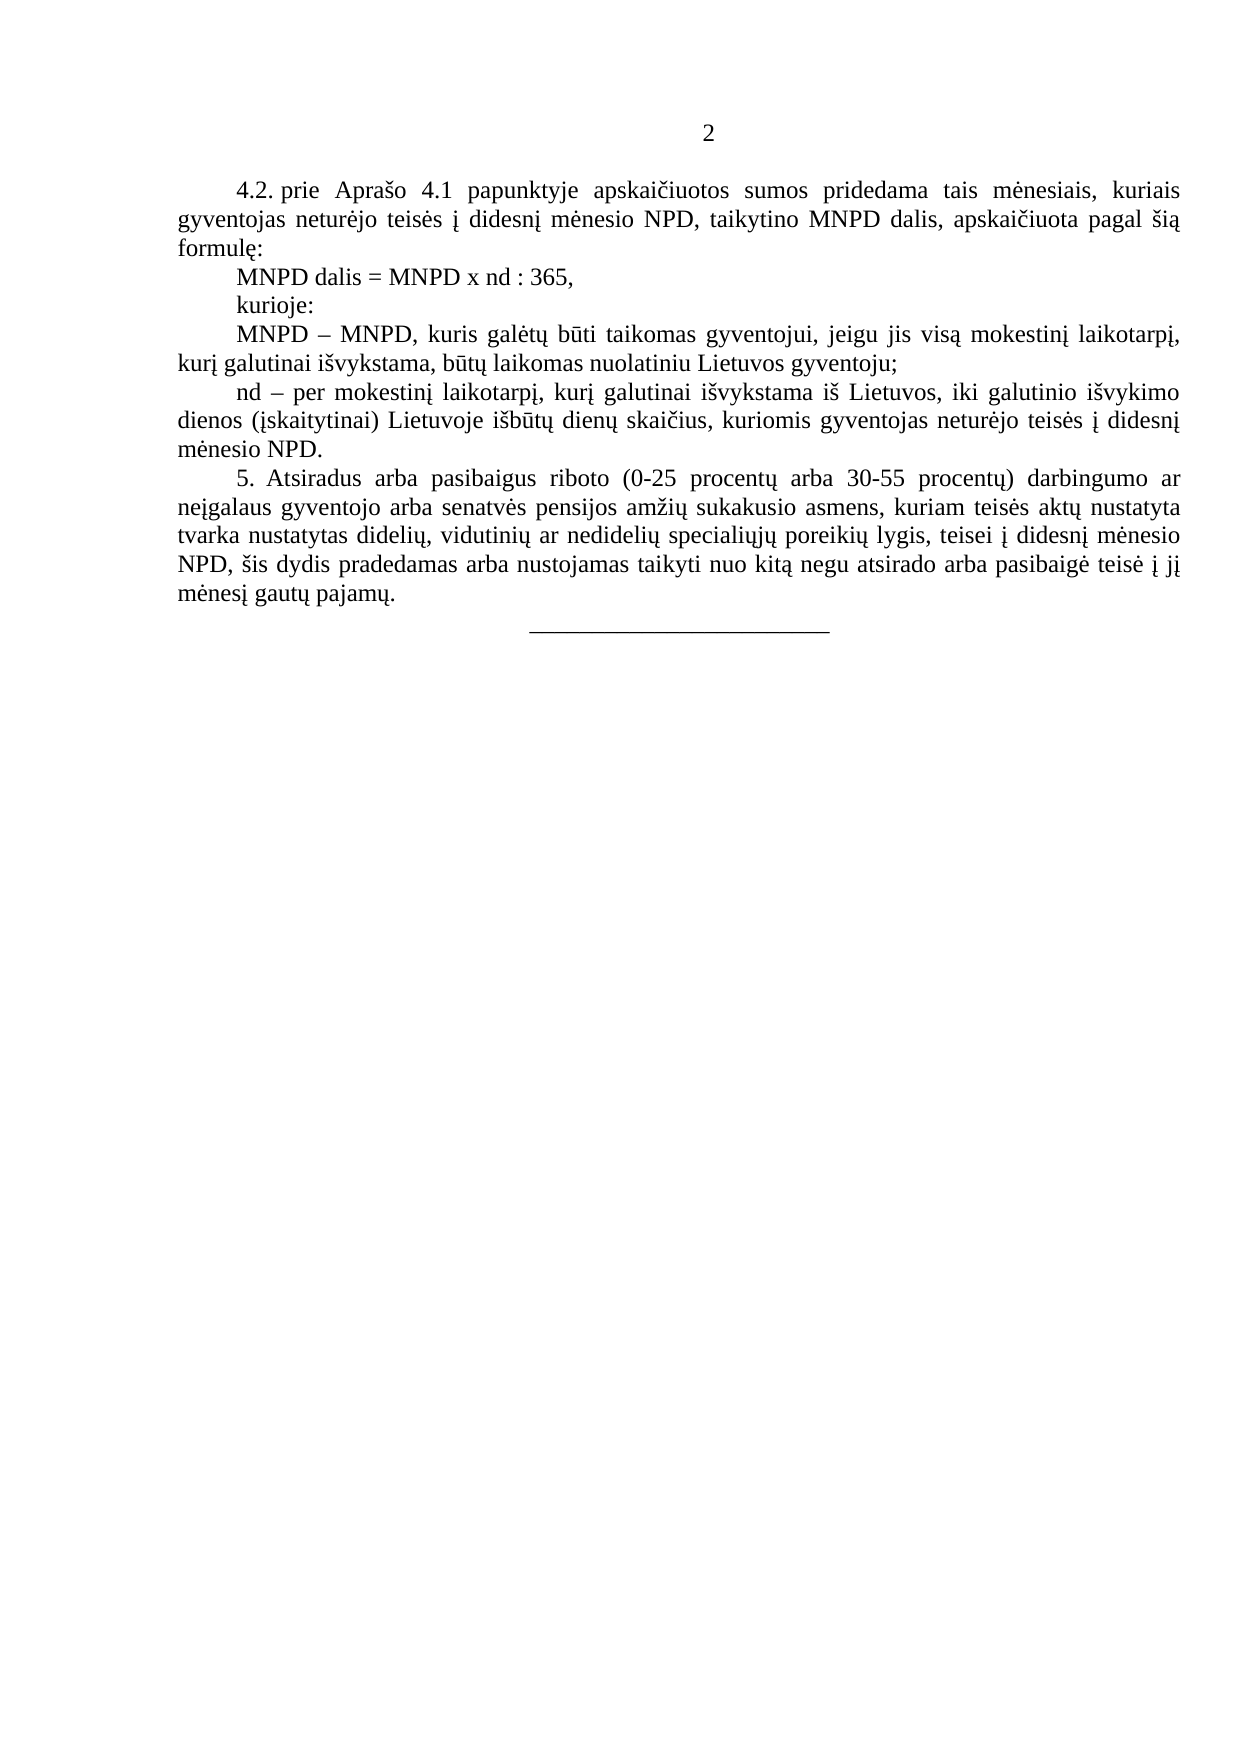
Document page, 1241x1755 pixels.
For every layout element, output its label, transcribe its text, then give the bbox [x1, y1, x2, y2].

text nd – per mokestinį laikotarpį, kurį galutinai išvykstama iš Lietuvos, iki galutinio išvykimo dienos (įskaitytinai) Lietuvoje išbūtų dienų skaičius, kuriomis gyventojas neturėjo teisės į didesnį mėnesio NPD. [177, 377, 1181, 463]
text kurioje: [177, 291, 1181, 319]
text MNPD – MNPD, kuris galėtų būti taikomas gyventojui, jeigu jis visą mokestinį laikotarpį, kurį galutinai išvykstama, būtų laikomas nuolatiniu Lietuvos gyventoju; [177, 319, 1181, 377]
text ________________________ [177, 607, 1181, 636]
text 4.2. prie Aprašo 4.1 papunktyje apskaičiuotos sumos pridedama tais mėnesiais, kuriais gyventojas neturėjo teisės į didesnį mėnesio NPD, taikytino MNPD dalis, apskaičiuota pagal šią formulę: [177, 176, 1181, 262]
text 5. Atsiradus arba pasibaigus riboto (0-25 procentų arba 30-55 procentų) darbingumo ar neįgalaus gyventojo arba senatvės pensijos amžių sukakusio asmens, kuriam teisės aktų nustatyta tvarka nustatytas didelių, vidutinių ar nedidelių specialiųjų poreikių lygis, teisei į didesnį mėnesio NPD, šis dydis pradedamas arba nustojamas taikyti nuo kitą negu atsirado arba pasibaigė teisė į jį mėnesį gautų pajamų. [177, 463, 1181, 607]
text MNPD dalis = MNPD x nd : 365, [177, 262, 1181, 291]
